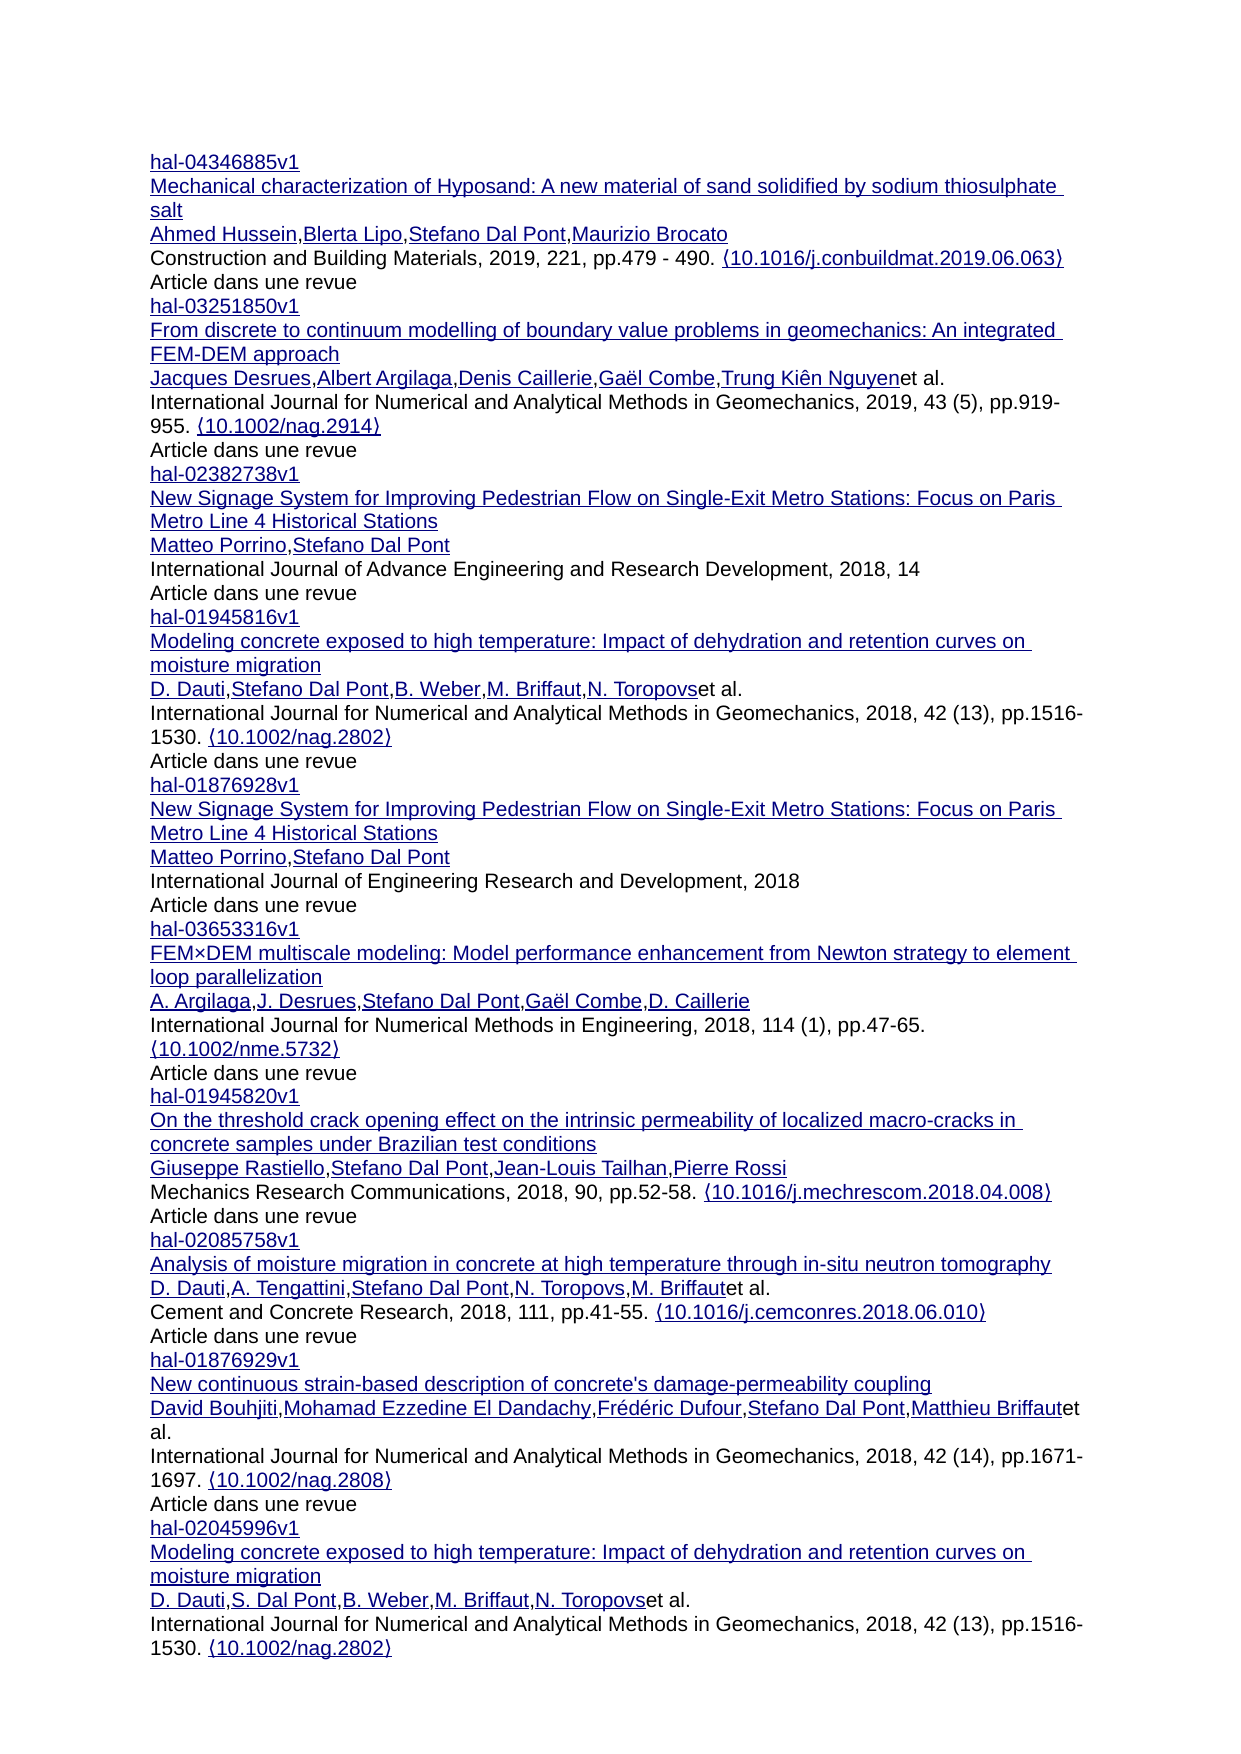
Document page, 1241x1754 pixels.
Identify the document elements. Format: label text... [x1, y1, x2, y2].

table_cell Modeling concrete exposed to high temperature: Impact of dehydration and retention curves on moisture migration D. Dauti,Stefano Dal Pont,B. Weber,M. Briffaut,N. Toropovset al. International Journal for Numerical and Analytical Methods in Geomechanics, 2018, 42 (13), pp.1516-1530. ⟨10.1002/nag.2802⟩ Article dans une revue hal-01876928v1 [150, 629, 1090, 797]
table_cell New Signage System for Improving Pedestrian Flow on Single-Exit Metro Stations: Focus on Paris Metro Line 4 Historical Stations Matteo Porrino,Stefano Dal Pont International Journal of Advance Engineering and Research Development, 2018, 14 Article dans une revue hal-01945816v1 [150, 485, 1090, 629]
table_cell FEM×DEM multiscale modeling: Model performance enhancement from Newton strategy to element loop parallelization A. Argilaga,J. Desrues,Stefano Dal Pont,Gaël Combe,D. Caillerie International Journal for Numerical Methods in Engineering, 2018, 114 (1), pp.47-65. ⟨10.1002/nme.5732⟩ Article dans une revue hal-01945820v1 [150, 941, 1090, 1108]
table_cell New continuous strain-based description of concrete's damage-permeability coupling David Bouhjiti,Mohamad Ezzedine El Dandachy,Frédéric Dufour,Stefano Dal Pont,Matthieu Briffautet al. International Journal for Numerical and Analytical Methods in Geomechanics, 2018, 42 (14), pp.1671-1697. ⟨10.1002/nag.2808⟩ Article dans une revue hal-02045996v1 [150, 1372, 1090, 1539]
table_cell Modeling concrete exposed to high temperature: Impact of dehydration and retention curves on moisture migration D. Dauti,S. Dal Pont,B. Weber,M. Briffaut,N. Toropovset al. International Journal for Numerical and Analytical Methods in Geomechanics, 2018, 42 (13), pp.1516-1530. ⟨10.1002/nag.2802⟩ [150, 1540, 1090, 1659]
table_cell hal-04346885v1 [150, 150, 1090, 174]
table_cell New Signage System for Improving Pedestrian Flow on Single-Exit Metro Stations: Focus on Paris Metro Line 4 Historical Stations Matteo Porrino,Stefano Dal Pont International Journal of Engineering Research and Development, 2018 Article dans une revue hal-03653316v1 [150, 797, 1090, 941]
table_cell On the threshold crack opening effect on the intrinsic permeability of localized macro-cracks in concrete samples under Brazilian test conditions Giuseppe Rastiello,Stefano Dal Pont,Jean-Louis Tailhan,Pierre Rossi Mechanics Research Communications, 2018, 90, pp.52-58. ⟨10.1016/j.mechrescom.2018.04.008⟩ Article dans une revue hal-02085758v1 [150, 1108, 1090, 1252]
table_cell From discrete to continuum modelling of boundary value problems in geomechanics: An integrated FEM‐DEM approach Jacques Desrues,Albert Argilaga,Denis Caillerie,Gaël Combe,Trung Kiên Nguyenet al. International Journal for Numerical and Analytical Methods in Geomechanics, 2019, 43 (5), pp.919-955. ⟨10.1002/nag.2914⟩ Article dans une revue hal-02382738v1 [150, 318, 1090, 485]
table_cell Analysis of moisture migration in concrete at high temperature through in-situ neutron tomography D. Dauti,A. Tengattini,Stefano Dal Pont,N. Toropovs,M. Briffautet al. Cement and Concrete Research, 2018, 111, pp.41-55. ⟨10.1016/j.cemconres.2018.06.010⟩ Article dans une revue hal-01876929v1 [150, 1252, 1090, 1372]
table_cell Mechanical characterization of Hyposand: A new material of sand solidified by sodium thiosulphate salt Ahmed Hussein,Blerta Lipo,Stefano Dal Pont,Maurizio Brocato Construction and Building Materials, 2019, 221, pp.479 - 490. ⟨10.1016/j.conbuildmat.2019.06.063⟩ Article dans une revue hal-03251850v1 [150, 174, 1090, 318]
